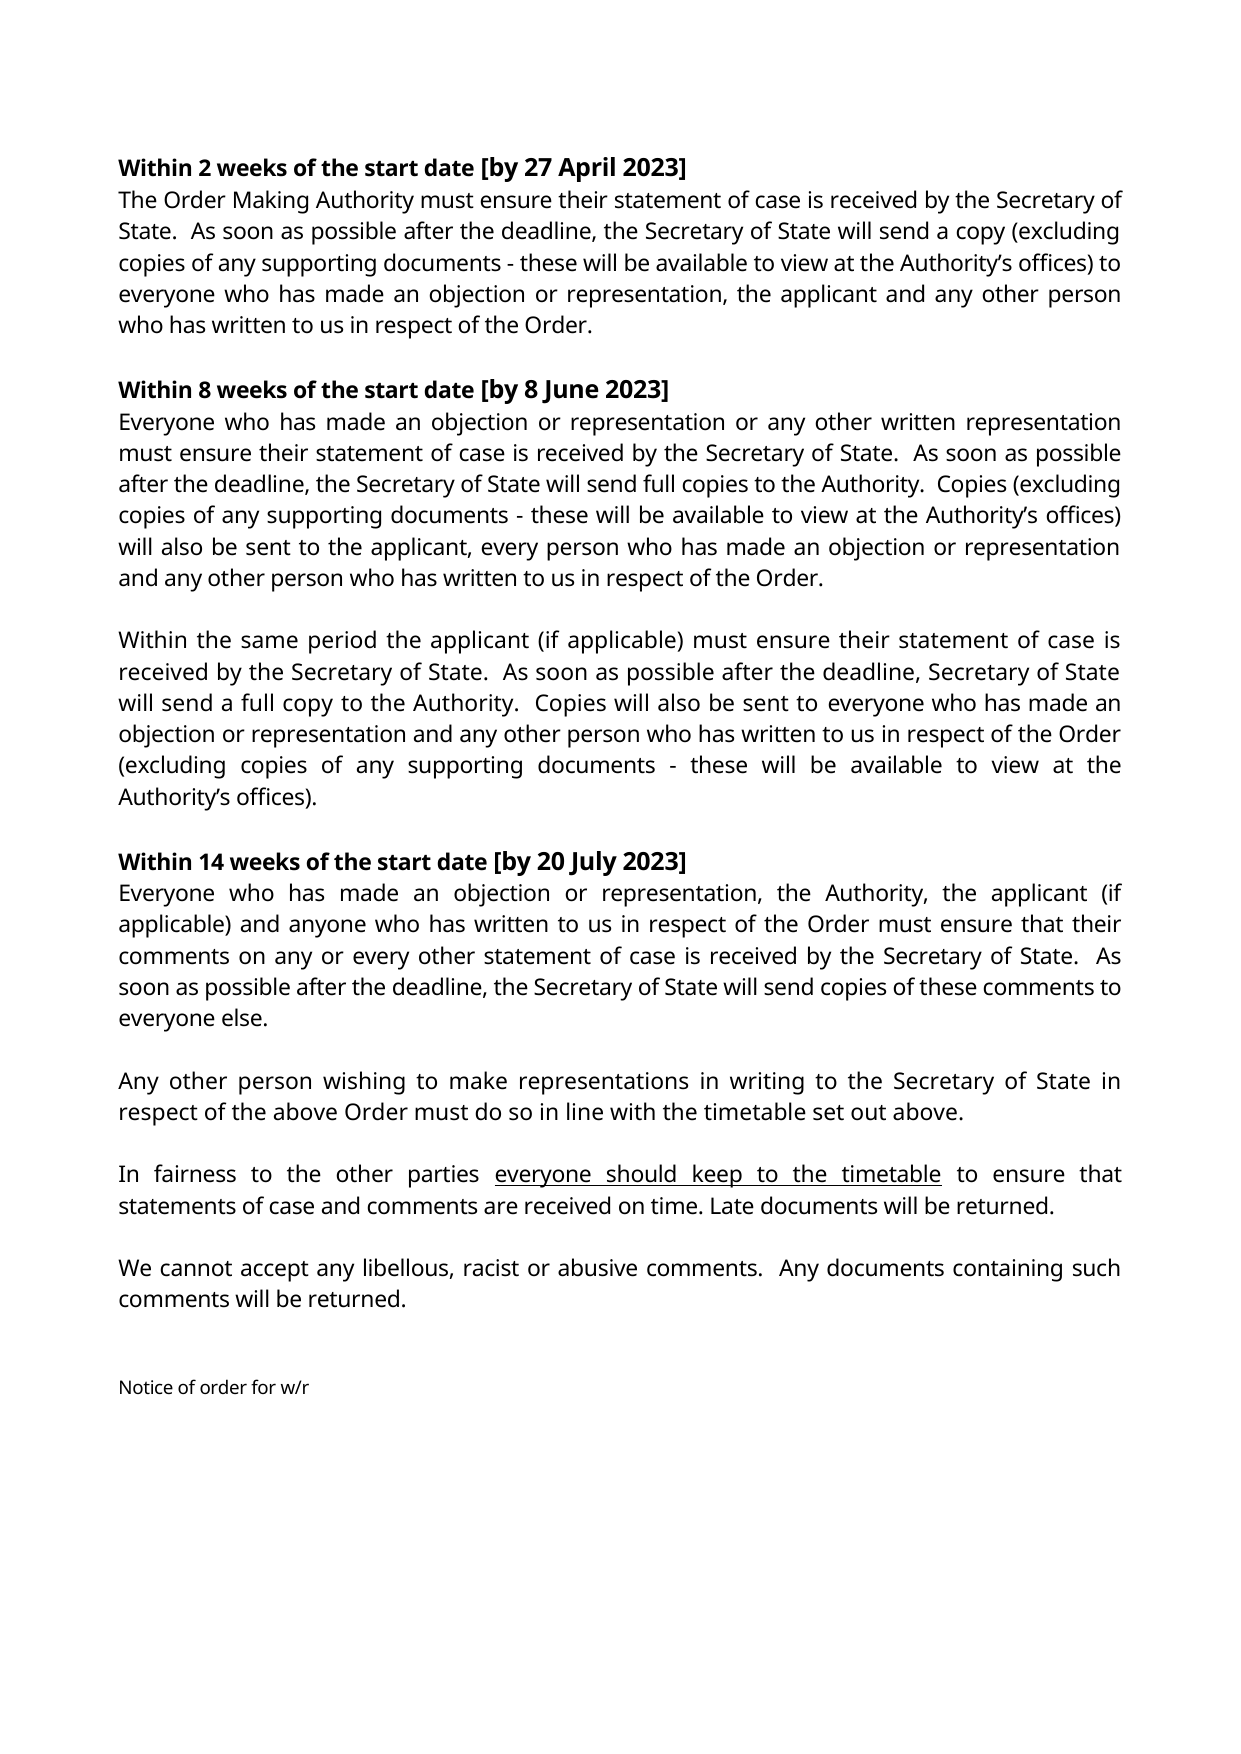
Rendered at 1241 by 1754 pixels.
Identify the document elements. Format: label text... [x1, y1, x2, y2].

text Everyone who has made an objection or representation, the Authority, the applicant (if applicable) and anyone who has written to us in respect of the Order must ensure that their comments on any or every other statement of case is received by the Secretary of State. As soon as possible after the deadline, the Secretary of State will send copies of these comments to everyone else. [118, 877, 1122, 1033]
text Within the same period the applicant (if applicable) must ensure their statement of case is received by the Secretary of State. As soon as possible after the deadline, Secretary of State will send a full copy to the Authority. Copies will also be sent to everyone who has made an objection or representation and any other person who has written to us in respect of the Order (excluding copies of any supporting documents - these will be available to view at the Authority’s offices). [118, 624, 1122, 812]
text Within 8 weeks of the start date [by 8 June 2023] [118, 372, 1122, 406]
text Any other person wishing to make representations in writing to the Secretary of State in respect of the above Order must do so in line with the timetable set out above. [118, 1065, 1122, 1127]
text Notice of order for w/r [118, 1374, 1122, 1400]
text In fairness to the other parties everyone should keep to the timetable to ensure that statements of case and comments are received on time. Late documents will be returned. [118, 1158, 1122, 1221]
text The Order Making Authority must ensure their statement of case is received by the Secretary of State. As soon as possible after the deadline, the Secretary of State will send a copy (excluding copies of any supporting documents - these will be available to view at the Authority’s offices) to everyone who has made an objection or representation, the applicant and any other person who has written to us in respect of the Order. [118, 184, 1122, 340]
text We cannot accept any libellous, racist or abusive comments. Any documents containing such comments will be returned. [118, 1252, 1122, 1315]
text Within 14 weeks of the start date [by 20 July 2023] [118, 843, 1122, 877]
text Everyone who has made an objection or representation or any other written representation must ensure their statement of case is received by the Secretary of State. As soon as possible after the deadline, the Secretary of State will send full copies to the Authority. Copies (excluding copies of any supporting documents - these will be available to view at the Authority’s offices) will also be sent to the applicant, every person who has made an objection or representation and any other person who has written to us in respect of the Order. [118, 406, 1122, 593]
text Within 2 weeks of the start date [by 27 April 2023] [118, 150, 1122, 184]
